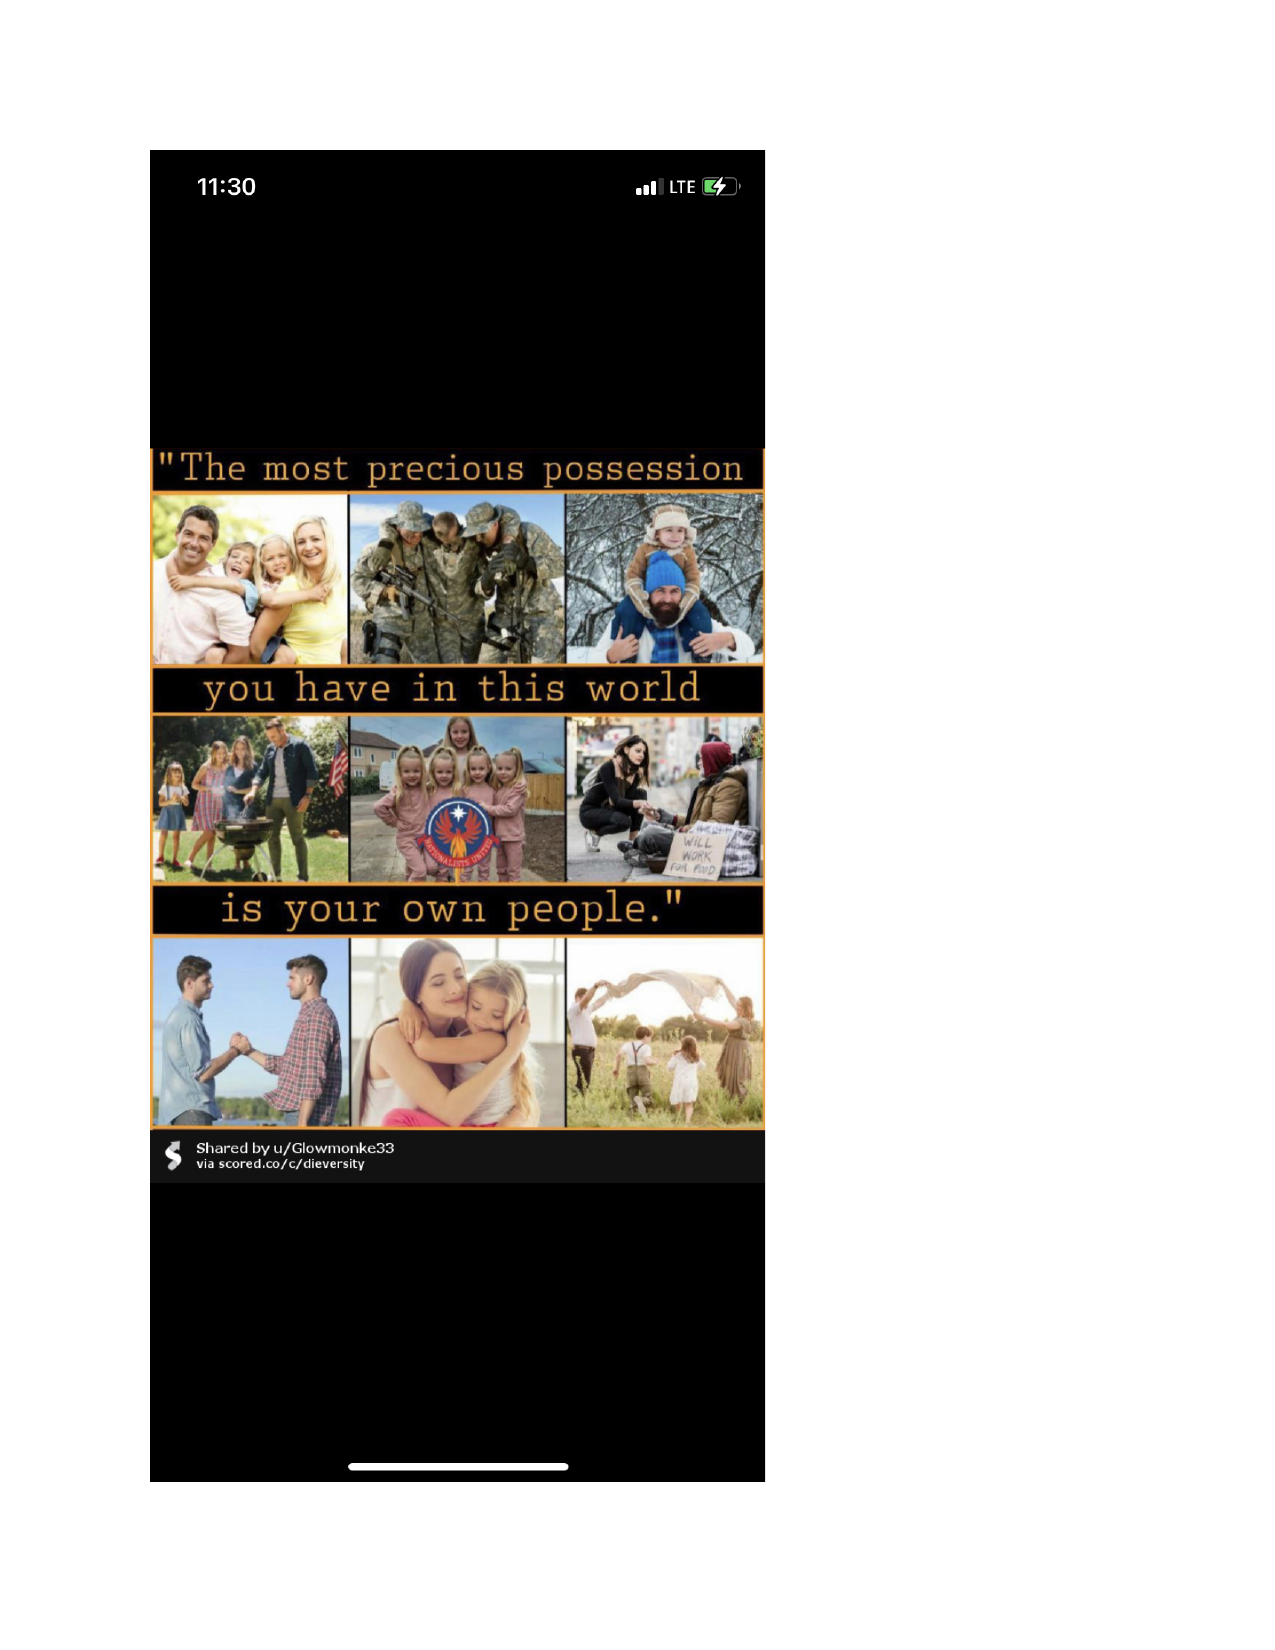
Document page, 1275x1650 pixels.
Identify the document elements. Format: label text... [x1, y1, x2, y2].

text I’ll wipe down my xm-15’s BCG and relube it too Dang its nice out today [766, 150, 1125, 1482]
picture [150, 150, 766, 1482]
